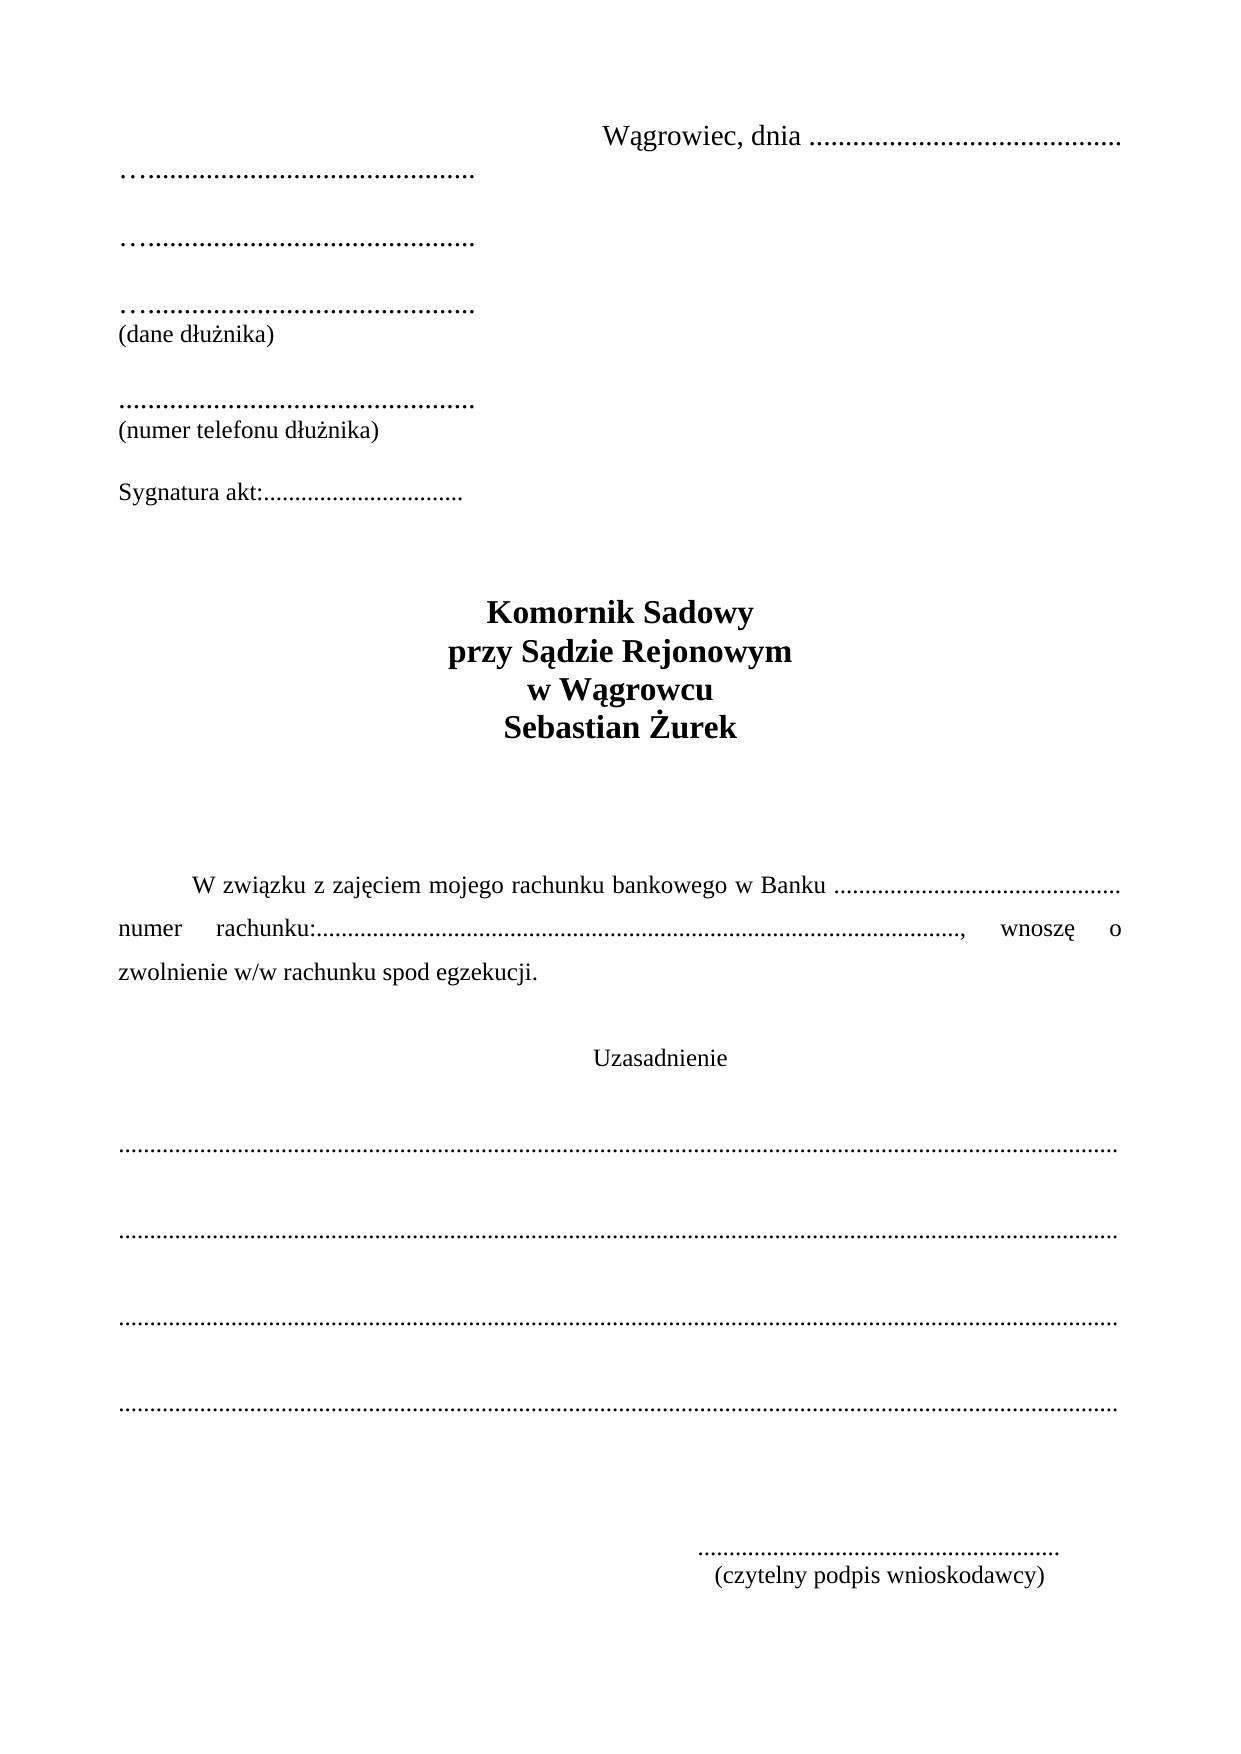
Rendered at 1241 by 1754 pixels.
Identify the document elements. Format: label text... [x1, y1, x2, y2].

text Sygnatura akt:................................ [118, 477, 1122, 506]
text ................................................................................................................................................................ [118, 1129, 1122, 1158]
text …............................................. [118, 152, 1122, 185]
text ................................................................................................................................................................ [118, 1215, 1122, 1244]
text …............................................. [118, 219, 1122, 252]
text w Wągrowcu [118, 669, 1122, 707]
text Uzasadnienie [118, 1043, 1122, 1072]
text ................................................................................................................................................................ [118, 1388, 1122, 1417]
text (dane dłużnika) [118, 319, 1122, 348]
text ................................................. [118, 382, 1122, 415]
text (numer telefonu dłużnika) [118, 415, 1122, 444]
text W związku z zajęciem mojego rachunku bankowego w Banku .............................................. numer rachunku:......................................................................................................., wnoszę o zwolnienie w/w rachunku spod egzekucji. [118, 870, 1122, 985]
text (czytelny podpis wnioskodawcy) [118, 1560, 1122, 1589]
text ................................................................................................................................................................ [118, 1302, 1122, 1330]
text przy Sądzie Rejonowym [118, 631, 1122, 669]
text …............................................. [118, 286, 1122, 319]
text Sebastian Żurek [118, 707, 1122, 746]
text Komornik Sadowy [118, 592, 1122, 631]
text .......................................................... [118, 1532, 1122, 1560]
text Wągrowiec, dnia ........................................... [118, 118, 1122, 152]
